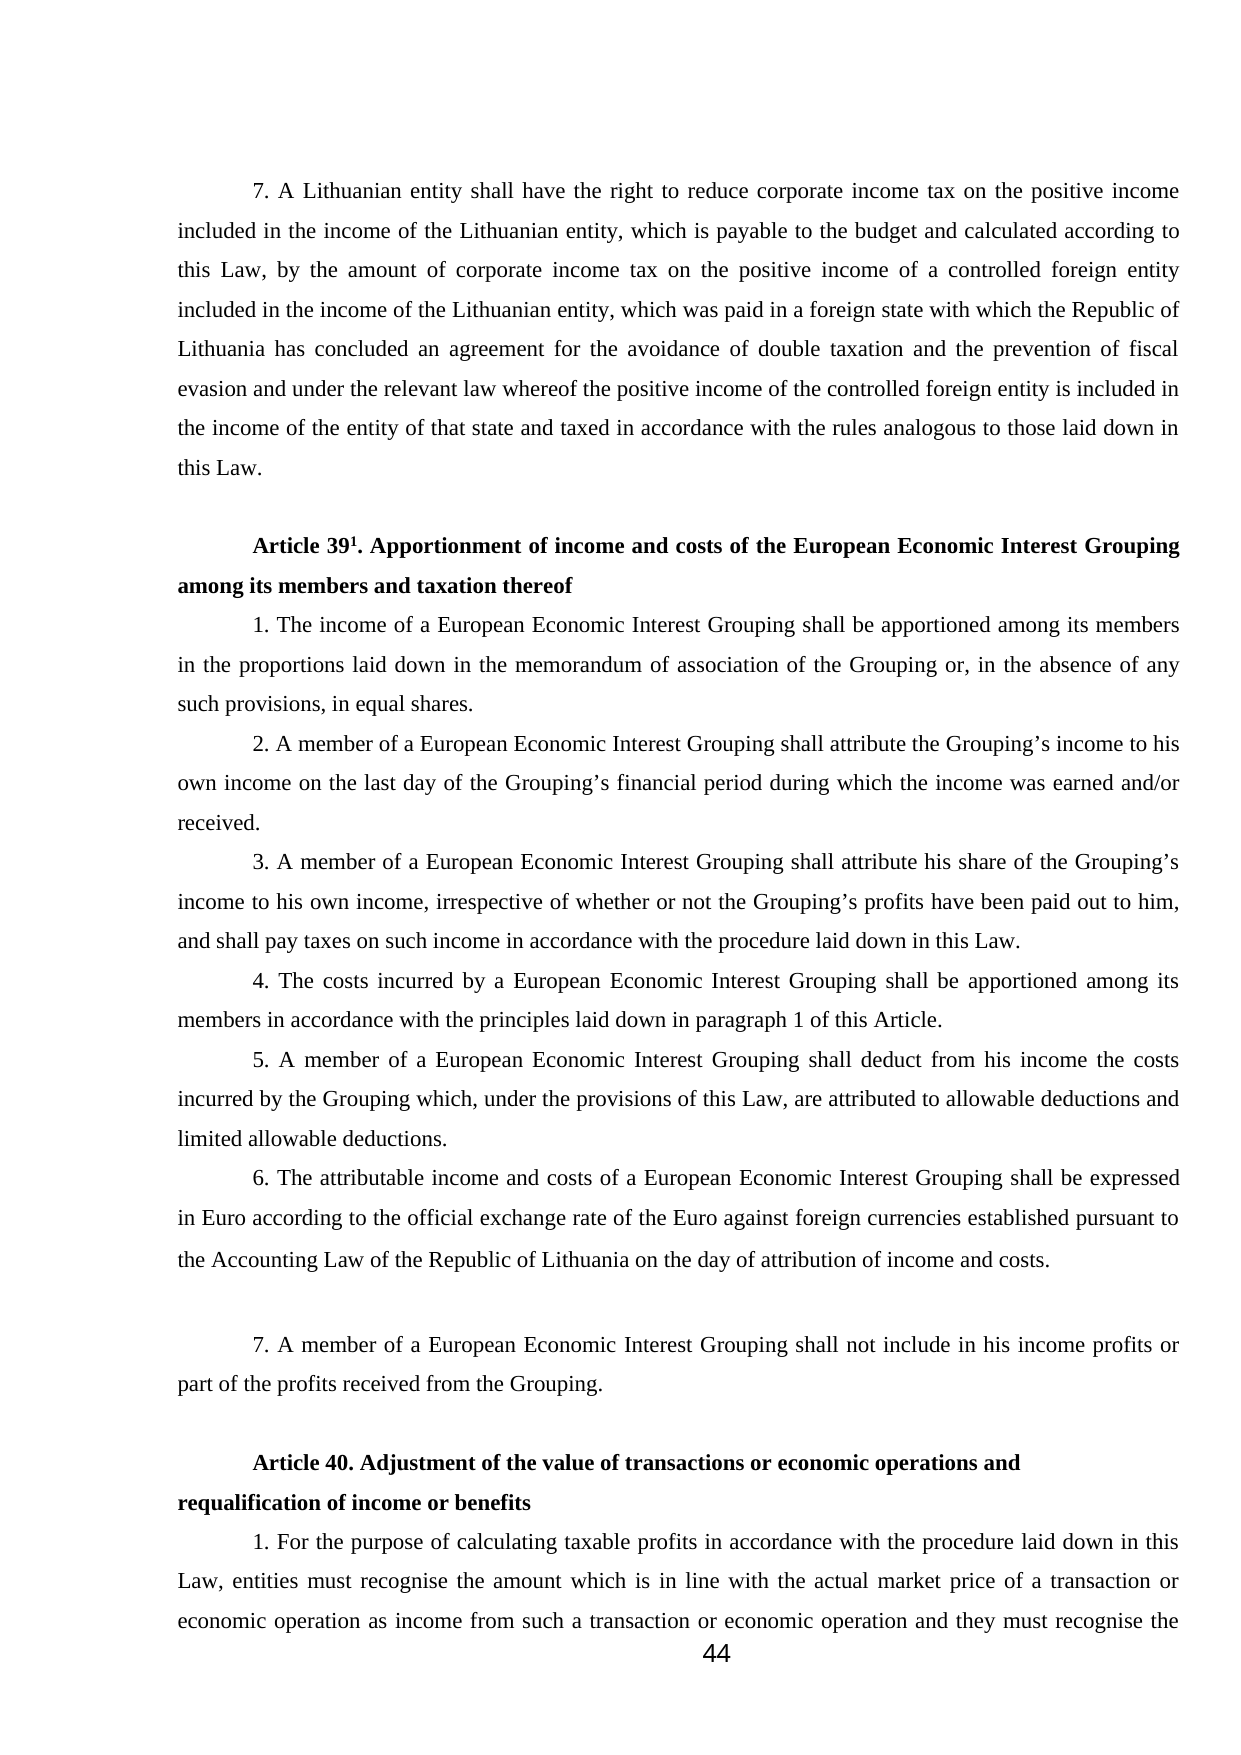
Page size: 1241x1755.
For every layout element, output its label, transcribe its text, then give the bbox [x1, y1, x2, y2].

text 6. The attributable income and costs of a European Economic Interest Grouping shall be expressed in Euro according to the official exchange rate of the Euro against foreign currencies established pursuant to the Accounting Law of the Republic of Lithuania on the day of attribution of income and costs. [177, 1164, 1181, 1273]
text Article 391. Apportionment of income and costs of the European Economic Interest Grouping among its members and taxation thereof [177, 532, 1181, 598]
text 3. A member of a European Economic Interest Grouping shall attribute his share of the Grouping’s income to his own income, irrespective of whether or not the Grouping’s profits have been paid out to him, and shall pay taxes on such income in accordance with the procedure laid down in this Law. [177, 848, 1181, 954]
text 7. A member of a European Economic Interest Grouping shall not include in his income profits or part of the profits received from the Grouping. [177, 1331, 1181, 1396]
text 1. The income of a European Economic Interest Grouping shall be apportioned among its members in the proportions laid down in the memorandum of association of the Grouping or, in the absence of any such provisions, in equal shares. [177, 611, 1181, 717]
text 5. A member of a European Economic Interest Grouping shall deduct from his income the costs incurred by the Grouping which, under the provisions of this Law, are attributed to allowable deductions and limited allowable deductions. [177, 1046, 1181, 1151]
text 2. A member of a European Economic Interest Grouping shall attribute the Grouping’s income to his own income on the last day of the Grouping’s financial period during which the income was earned and/or received. [177, 730, 1181, 835]
text 7. A Lithuanian entity shall have the right to reduce corporate income tax on the positive income included in the income of the Lithuanian entity, which is payable to the budget and calculated according to this Law, by the amount of corporate income tax on the positive income of a controlled foreign entity included in the income of the Lithuanian entity, which was paid in a foreign state with which the Republic of Lithuania has concluded an agreement for the avoidance of double taxation and the prevention of fiscal evasion and under the relevant law whereof the positive income of the controlled foreign entity is included in the income of the entity of that state and taxed in accordance with the rules analogous to those laid down in this Law. [177, 177, 1181, 480]
text 1. For the purpose of calculating taxable profits in accordance with the procedure laid down in this Law, entities must recognise the amount which is in line with the actual market price of a transaction or economic operation as income from such a transaction or economic operation and they must recognise the [177, 1528, 1181, 1633]
text Article 40. Adjustment of the value of transactions or economic operations and [177, 1449, 1181, 1475]
text 4. The costs incurred by a European Economic Interest Grouping shall be apportioned among its members in accordance with the principles laid down in paragraph 1 of this Article. [177, 967, 1181, 1033]
text requalification of income or benefits [177, 1488, 1181, 1515]
